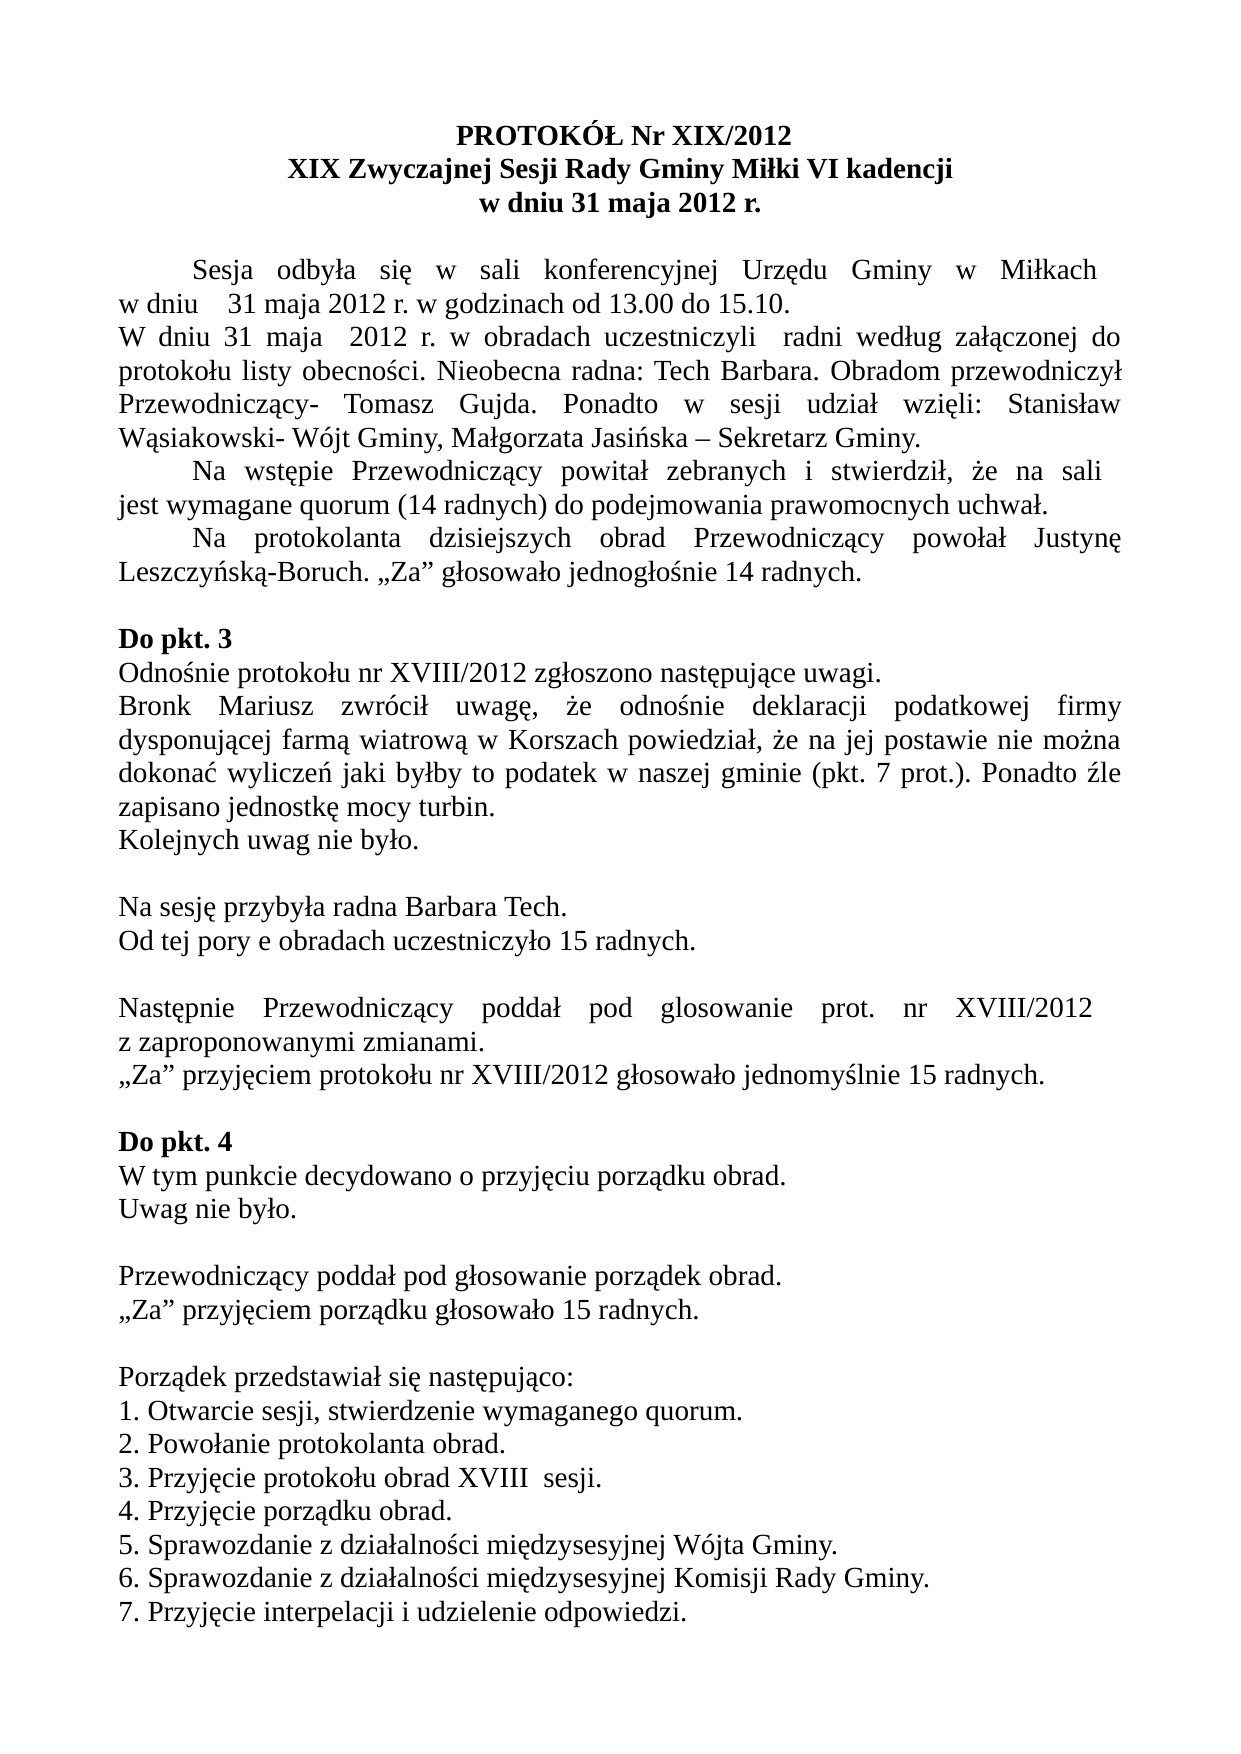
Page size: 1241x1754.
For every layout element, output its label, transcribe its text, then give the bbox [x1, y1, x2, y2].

text „Za” przyjęciem porządku głosowało 15 radnych. [118, 1292, 1122, 1326]
text Na protokolanta dzisiejszych obrad Przewodniczący powołał Justynę Leszczyńską-Boruch. „Za” głosowało jednogłośnie 14 radnych. [118, 521, 1122, 588]
text Od tej pory e obradach uczestniczyło 15 radnych. [118, 923, 1122, 957]
text Następnie Przewodniczący poddał pod glosowanie prot. nr XVIII/2012 z zaproponowanymi zmianami. [118, 990, 1122, 1057]
text Do pkt. 4 [118, 1124, 1122, 1158]
text Porządek przedstawiał się następująco: [118, 1359, 1122, 1393]
text W tym punkcie decydowano o przyjęciu porządku obrad. [118, 1158, 1122, 1191]
text Uwag nie było. [118, 1191, 1122, 1225]
text W dniu 31 maja 2012 r. w obradach uczestniczyli radni według załączonej do protokołu listy obecności. Nieobecna radna: Tech Barbara. Obradom przewodniczył Przewodniczący- Tomasz Gujda. Ponadto w sesji udział wzięli: Stanisław Wąsiakowski- Wójt Gminy, Małgorzata Jasińska – Sekretarz Gminy. [118, 319, 1122, 453]
text 4. Przyjęcie porządku obrad. [118, 1493, 1122, 1527]
text 7. Przyjęcie interpelacji i udzielenie odpowiedzi. [118, 1594, 1122, 1627]
text XIX Zwyczajnej Sesji Rady Gminy Miłki VI kadencji [118, 152, 1122, 185]
text Odnośnie protokołu nr XVIII/2012 zgłoszono następujące uwagi. [118, 655, 1122, 688]
text Na sesję przybyła radna Barbara Tech. [118, 889, 1122, 923]
text „Za” przyjęciem protokołu nr XVIII/2012 głosowało jednomyślnie 15 radnych. [118, 1057, 1122, 1091]
text 5. Sprawozdanie z działalności międzysesyjnej Wójta Gminy. [118, 1527, 1122, 1560]
text w dniu 31 maja 2012 r. [118, 185, 1122, 219]
text 3. Przyjęcie protokołu obrad XVIII sesji. [118, 1460, 1122, 1493]
text Do pkt. 3 [118, 621, 1122, 655]
text Sesja odbyła się w sali konferencyjnej Urzędu Gminy w Miłkach w dniu 31 maja 2012 r. w godzinach od 13.00 do 15.10. [118, 252, 1122, 319]
text Przewodniczący poddał pod głosowanie porządek obrad. [118, 1258, 1122, 1292]
text 2. Powołanie protokolanta obrad. [118, 1426, 1122, 1460]
text Na wstępie Przewodniczący powitał zebranych i stwierdził, że na sali jest wymagane quorum (14 radnych) do podejmowania prawomocnych uchwał. [118, 453, 1122, 521]
text Kolejnych uwag nie było. [118, 822, 1122, 856]
text Bronk Mariusz zwrócił uwagę, że odnośnie deklaracji podatkowej firmy dysponującej farmą wiatrową w Korszach powiedział, że na jej postawie nie można dokonać wyliczeń jaki byłby to podatek w naszej gminie (pkt. 7 prot.). Ponadto źle zapisano jednostkę mocy turbin. [118, 688, 1122, 822]
text 1. Otwarcie sesji, stwierdzenie wymaganego quorum. [118, 1393, 1122, 1426]
text PROTOKÓŁ Nr XIX/2012 [118, 118, 1122, 152]
text 6. Sprawozdanie z działalności międzysesyjnej Komisji Rady Gminy. [118, 1560, 1122, 1594]
